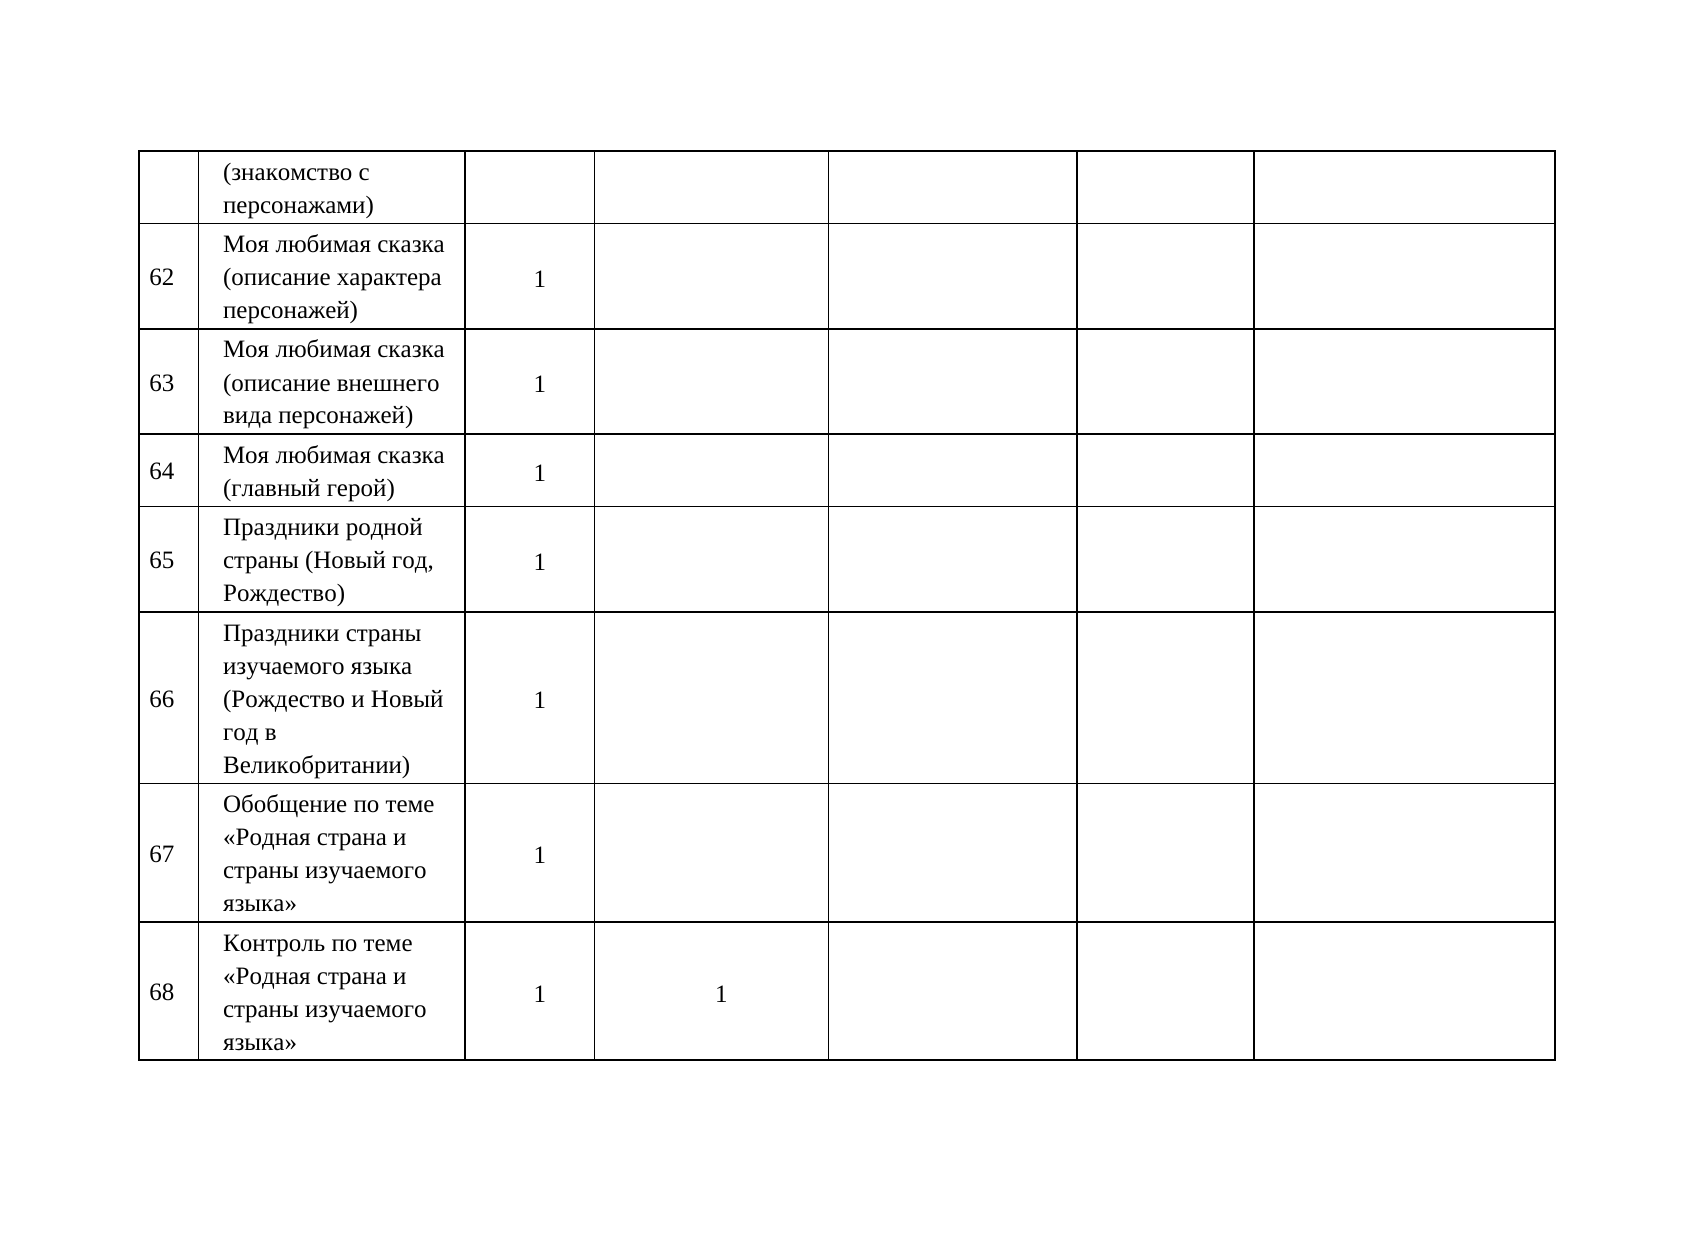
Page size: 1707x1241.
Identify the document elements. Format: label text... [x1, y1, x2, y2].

table_cell [829, 330, 1076, 433]
table_cell Праздники родной страны (Новый год, Рождество) [199, 507, 464, 611]
table_cell [829, 613, 1076, 782]
table_cell [1078, 224, 1253, 328]
table_cell [595, 784, 828, 921]
table_cell [1078, 613, 1253, 782]
table_cell 1 [466, 224, 594, 328]
table_cell 1 [466, 613, 594, 782]
table_cell [1255, 507, 1554, 611]
table_cell 65 [140, 507, 198, 611]
table_cell Контроль по теме «Родная страна и страны изучаемого языка» [199, 923, 464, 1059]
table_cell [1078, 507, 1253, 611]
table_cell [595, 435, 828, 506]
table_cell [595, 613, 828, 782]
table_cell [1255, 923, 1554, 1059]
table_cell 68 [140, 923, 198, 1059]
table_cell [1255, 435, 1554, 506]
table_cell 1 [466, 784, 594, 921]
table_cell [466, 152, 594, 222]
table_cell [1078, 330, 1253, 433]
table_cell [829, 435, 1076, 506]
table_cell [1078, 152, 1253, 222]
table_cell 64 [140, 435, 198, 506]
table_cell Праздники страны изучаемого языка (Рождество и Новый год в Великобритании) [199, 613, 464, 782]
table_cell [1078, 784, 1253, 921]
table_cell [595, 152, 828, 222]
table_cell 66 [140, 613, 198, 782]
table_cell [829, 152, 1076, 222]
table_cell [1255, 224, 1554, 328]
table_cell 67 [140, 784, 198, 921]
table_cell [595, 507, 828, 611]
table_cell [829, 923, 1076, 1059]
table_cell 1 [466, 330, 594, 433]
table_cell [595, 224, 828, 328]
table_cell [1255, 152, 1554, 222]
table_cell Моя любимая сказка (главный герой) [199, 435, 464, 506]
table_cell [829, 224, 1076, 328]
table_cell Обобщение по теме «Родная страна и страны изучаемого языка» [199, 784, 464, 921]
table_cell 1 [466, 435, 594, 506]
table_cell [829, 507, 1076, 611]
table_cell [595, 330, 828, 433]
table_cell 1 [466, 923, 594, 1059]
table_cell [1078, 923, 1253, 1059]
table_cell 1 [595, 923, 828, 1059]
table_cell [1255, 613, 1554, 782]
table_cell 62 [140, 224, 198, 328]
table_cell [1255, 330, 1554, 433]
table_cell [829, 784, 1076, 921]
table_cell Моя любимая сказка (описание внешнего вида персонажей) [199, 330, 464, 433]
table_cell 63 [140, 330, 198, 433]
table_cell [140, 152, 198, 222]
table_cell [1255, 784, 1554, 921]
table_cell [1078, 435, 1253, 506]
table_cell 1 [466, 507, 594, 611]
table_cell (знакомство с персонажами) [199, 152, 464, 222]
table_cell Моя любимая сказка (описание характера персонажей) [199, 224, 464, 328]
